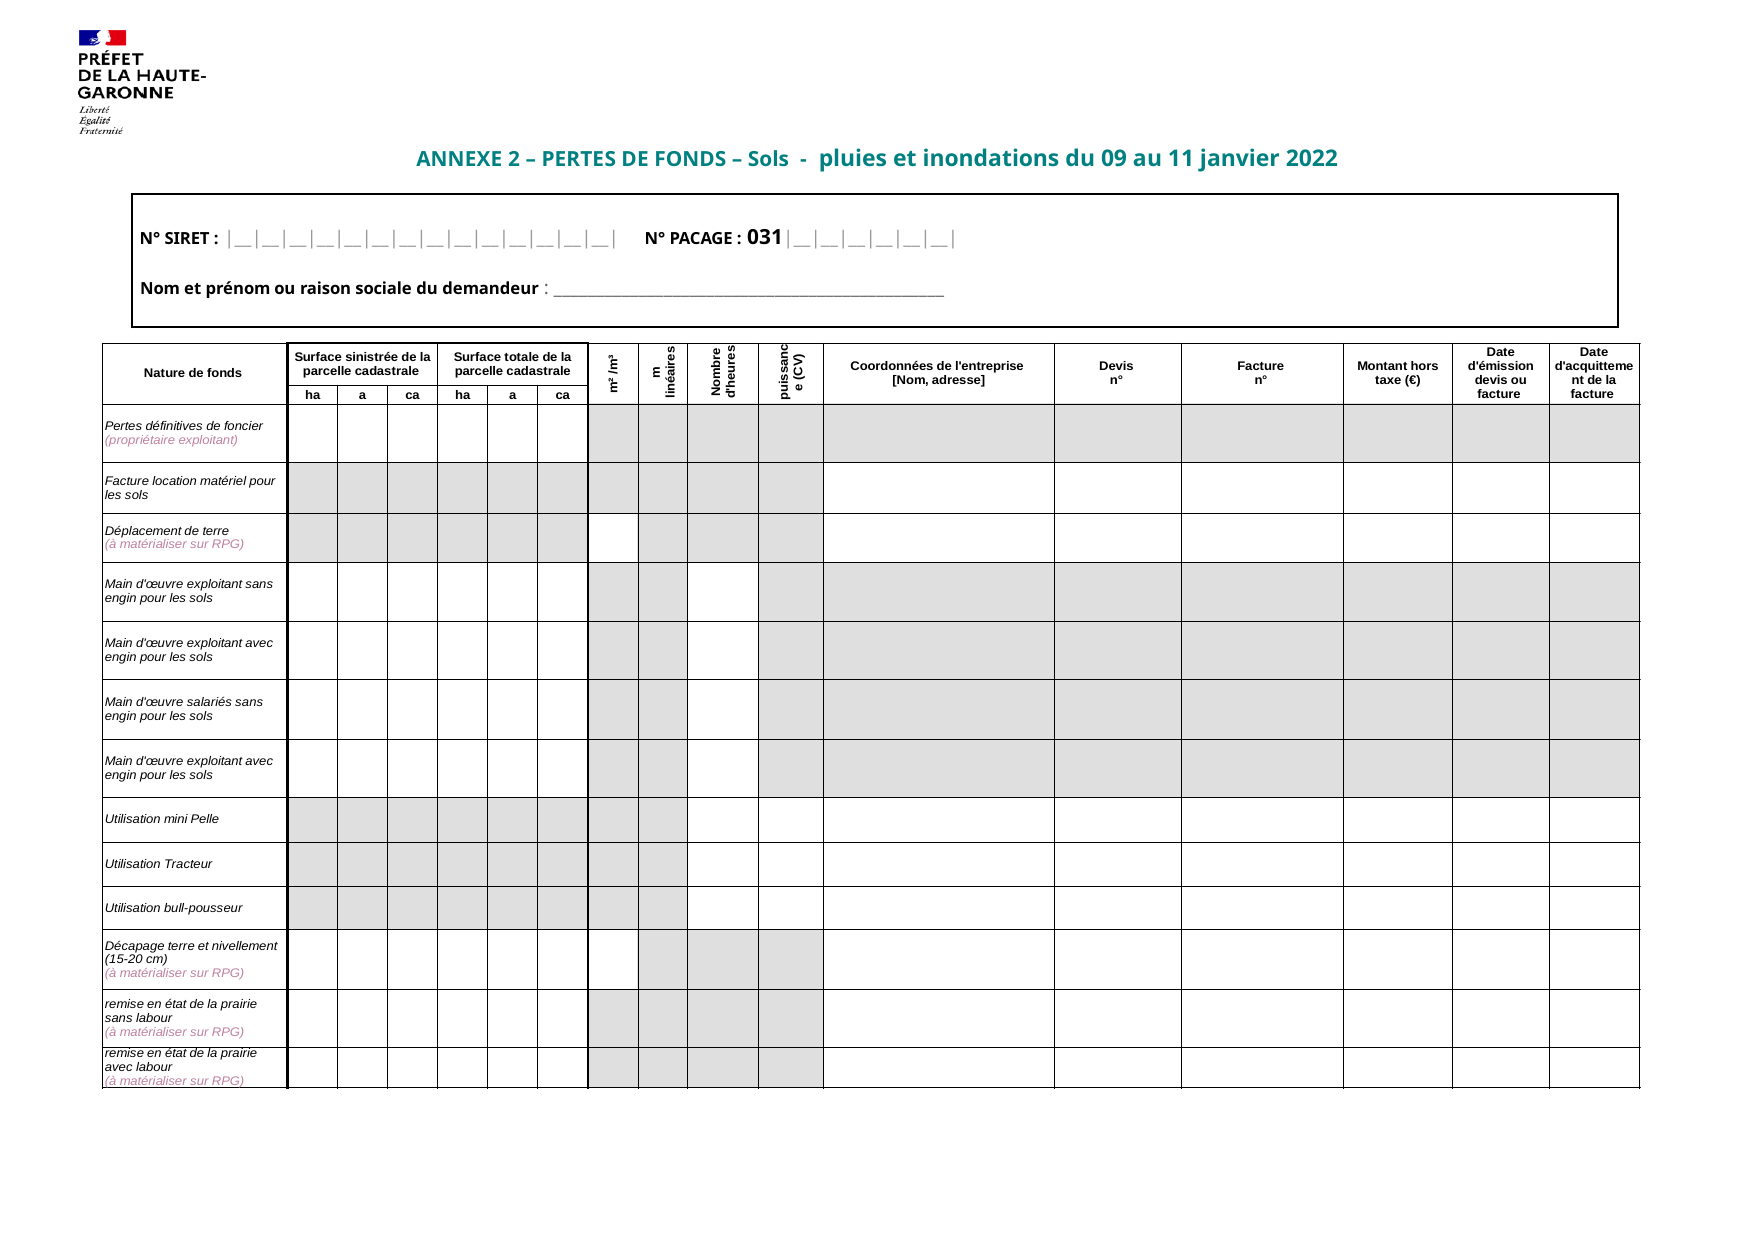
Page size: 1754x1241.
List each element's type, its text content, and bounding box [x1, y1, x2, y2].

text ANNEXE 2 – PERTES DE FONDS – Sols - pluies et inondations du 09 au 11 janvier 2022 [118, 118, 1636, 173]
picture [64, 24, 218, 142]
table_header N° SIRET : |__|__|__|__|__|__|__|__|__|__|__|__|__|__| N° PACAGE : 031|__|__|__|__|__|__| Nom et prénom ou raison sociale du demandeur : ______________________________________________ [125, 188, 1624, 334]
